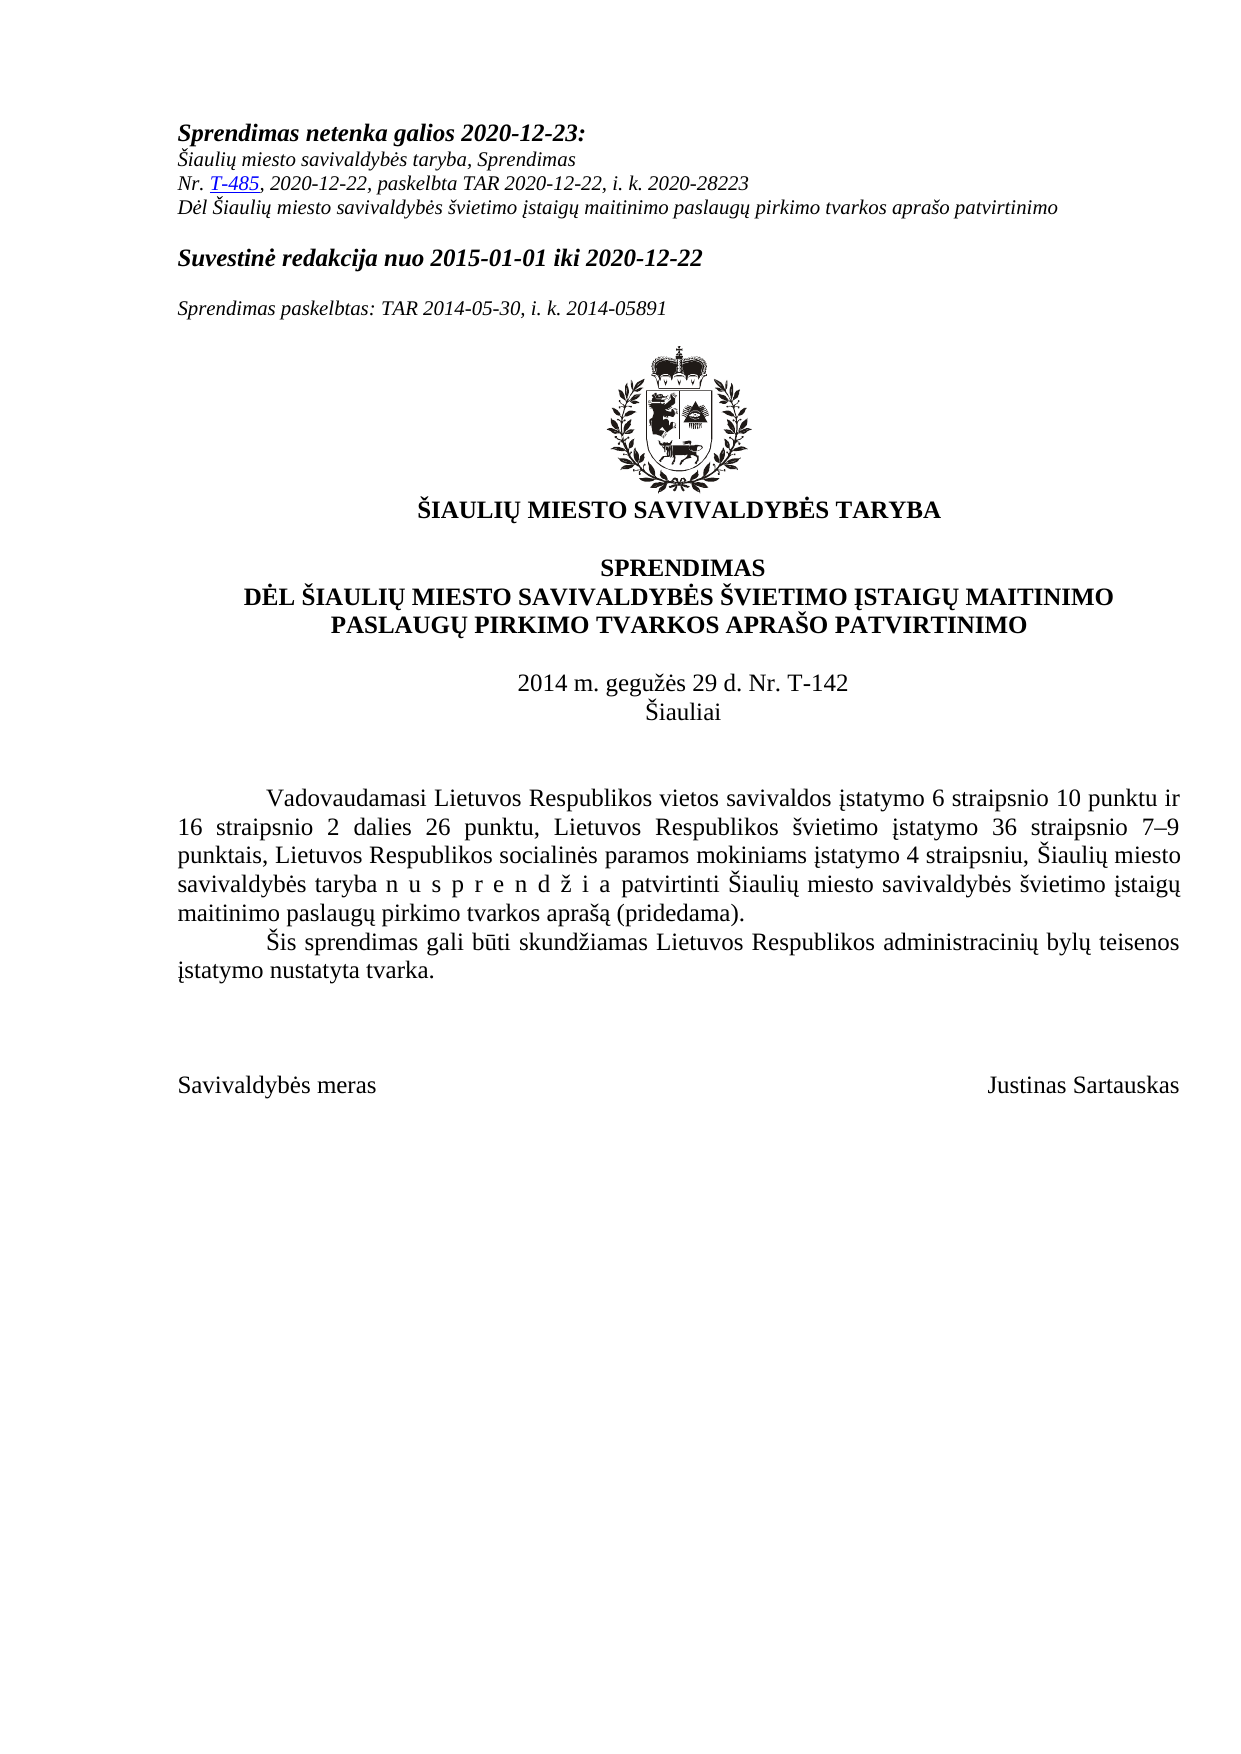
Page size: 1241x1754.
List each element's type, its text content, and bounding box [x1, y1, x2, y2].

text Šiaulių miesto savivaldybės taryba, Sprendimas [177, 147, 1181, 171]
text DĖL ŠIAULIŲ MIESTO SAVIVALDYBĖS ŠVIETIMO ĮSTAIGŲ MAITINIMO PASLAUGŲ PIRKIMO TVARKOS APRAŠO PATVIRTINIMO [177, 582, 1181, 639]
text Savivaldybės meras Justinas Sartauskas [177, 1071, 1181, 1099]
text ŠIAULIŲ MIESTO SAVIVALDYBĖS TARYBA [177, 496, 1181, 524]
text Šiauliai [177, 697, 1181, 726]
text 2014 m. gegužės 29 d. Nr. T-142 [177, 668, 1181, 697]
text Sprendimas paskelbtas: TAR 2014-05-30, i. k. 2014-05891 [177, 296, 1181, 320]
text Dėl Šiaulių miesto savivaldybės švietimo įstaigų maitinimo paslaugų pirkimo tvarkos aprašo patvirtinimo [177, 195, 1181, 219]
text Sprendimas netenka galios 2020-12-23: [177, 118, 1181, 147]
text Suvestinė redakcija nuo 2015-01-01 iki 2020-12-22 [177, 243, 1181, 272]
text Šis sprendimas gali būti skundžiamas Lietuvos Respublikos administracinių bylų teisenos įstatymo nustatyta tvarka. [177, 927, 1181, 984]
text Vadovaudamasi Lietuvos Respublikos vietos savivaldos įstatymo 6 straipsnio 10 punktu ir 16 straipsnio 2 dalies 26 punktu, Lietuvos Respublikos švietimo įstatymo 36 straipsnio 7–9 punktais, Lietuvos Respublikos socialinės paramos mokiniams įstatymo 4 straipsniu, Šiaulių miesto savivaldybės taryba nusprendžiapatvirtinti Šiaulių miesto savivaldybės švietimo įstaigų maitinimo paslaugų pirkimo tvarkos aprašą (pridedama). [177, 783, 1181, 927]
text SPRENDIMAS [177, 553, 1181, 582]
text Nr. T-485, 2020-12-22, paskelbta TAR 2020-12-22, i. k. 2020-28223 [177, 171, 1181, 195]
